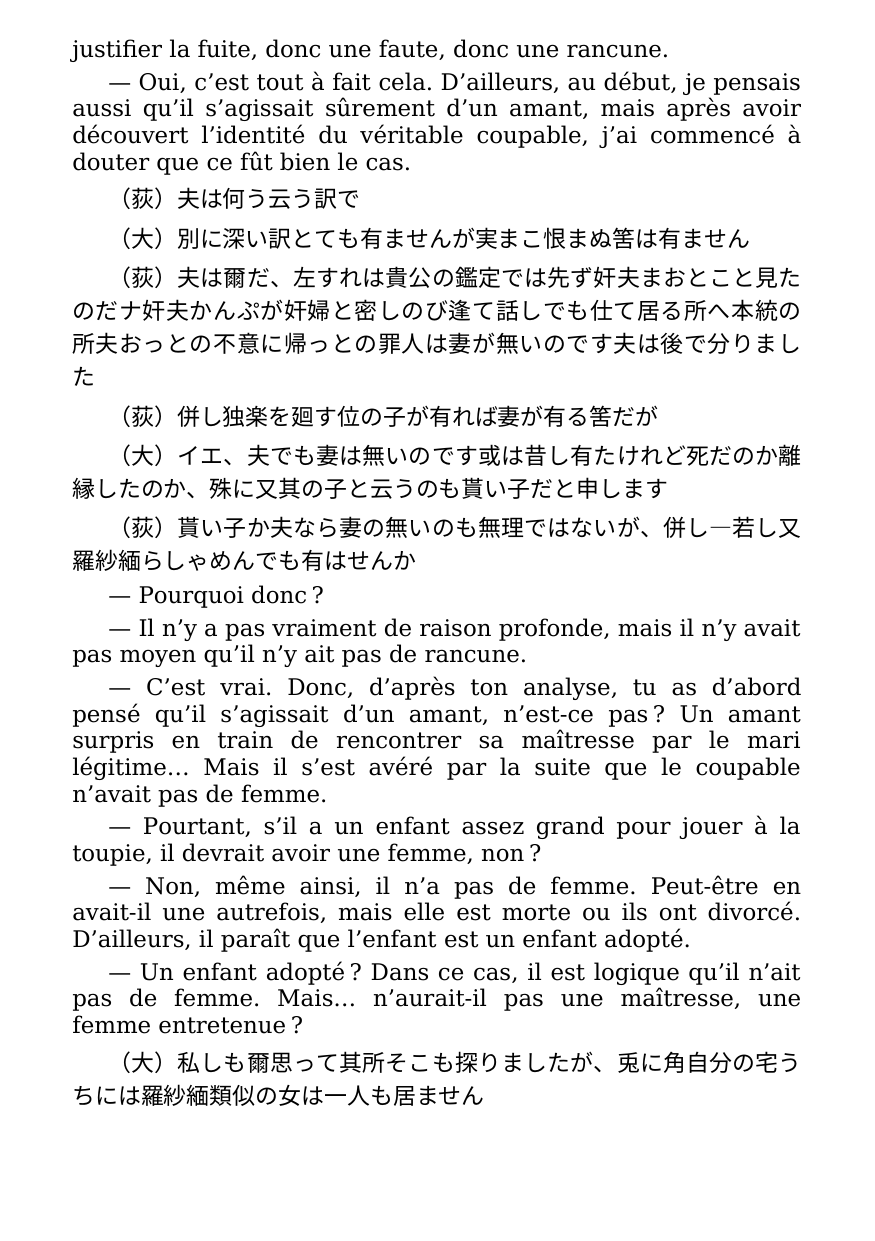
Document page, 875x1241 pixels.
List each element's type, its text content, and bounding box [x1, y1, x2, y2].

text — Pourtant, s’il a un enfant assez grand pour jouer à la toupie, il devrait avoir une femme, non ? [72, 813, 802, 867]
text justifier la fuite, donc une faute, donc une rancune. [72, 36, 802, 63]
text （荻）併し独楽を廻す位の子が有れば妻が有る筈だが [72, 398, 802, 432]
text — Oui, c’est tout à fait cela. D’ailleurs, au début, je pensais aussi qu’il s’agissait sûrement d’un amant, mais après avoir découvert l’identité du véritable coupable, j’ai commencé à douter que ce fût bien le cas. [72, 69, 802, 175]
text （大）イエ、夫でも妻は無いのです或は昔し有たけれど死だのか離縁したのか、殊に又其の子と云うのも貰い子だと申します [72, 438, 802, 504]
text （大）私しも爾思って其所そこも探りましたが、兎に角自分の宅うちには羅紗緬類似の女は一人も居ません [72, 1045, 802, 1111]
text （荻）貰い子か夫なら妻の無いのも無理ではないが、併し―若し又羅紗緬らしゃめんでも有はせんか [72, 510, 802, 576]
text — Pourquoi donc ? [72, 582, 802, 609]
text （荻）夫は爾だ、左すれは貴公の鑑定では先ず奸夫まおとこと見たのだナ奸夫かんぷが奸婦と密しのび逢て話しでも仕て居る所へ本統の所夫おっとの不意に帰っとの罪人は妻が無いのです夫は後で分りました [72, 259, 802, 392]
text （大）別に深い訳とても有ませんが実まこ恨まぬ筈は有ません [72, 220, 802, 254]
text — Non, même ainsi, il n’a pas de femme. Peut-être en avait-il une autrefois, mais elle est morte ou ils ont divorcé. D’ailleurs, il paraît que l’enfant est un enfant adopté. [72, 873, 802, 953]
text — C’est vrai. Donc, d’après ton analyse, tu as d’abord pensé qu’il s’agissait d’un amant, n’est-ce pas ? Un amant surpris en train de rencontrer sa maîtresse par le mari légitime… Mais il s’est avéré par la suite que le coupable n’avait pas de femme. [72, 674, 802, 808]
text — Un enfant adopté ? Dans ce cas, il est logique qu’il n’ait pas de femme. Mais… n’aurait-il pas une maîtresse, une femme entretenue ? [72, 959, 802, 1039]
text （荻）夫は何う云う訳で [72, 181, 802, 214]
text — Il n’y a pas vraiment de raison profonde, mais il n’y avait pas moyen qu’il n’y ait pas de rancune. [72, 615, 802, 668]
